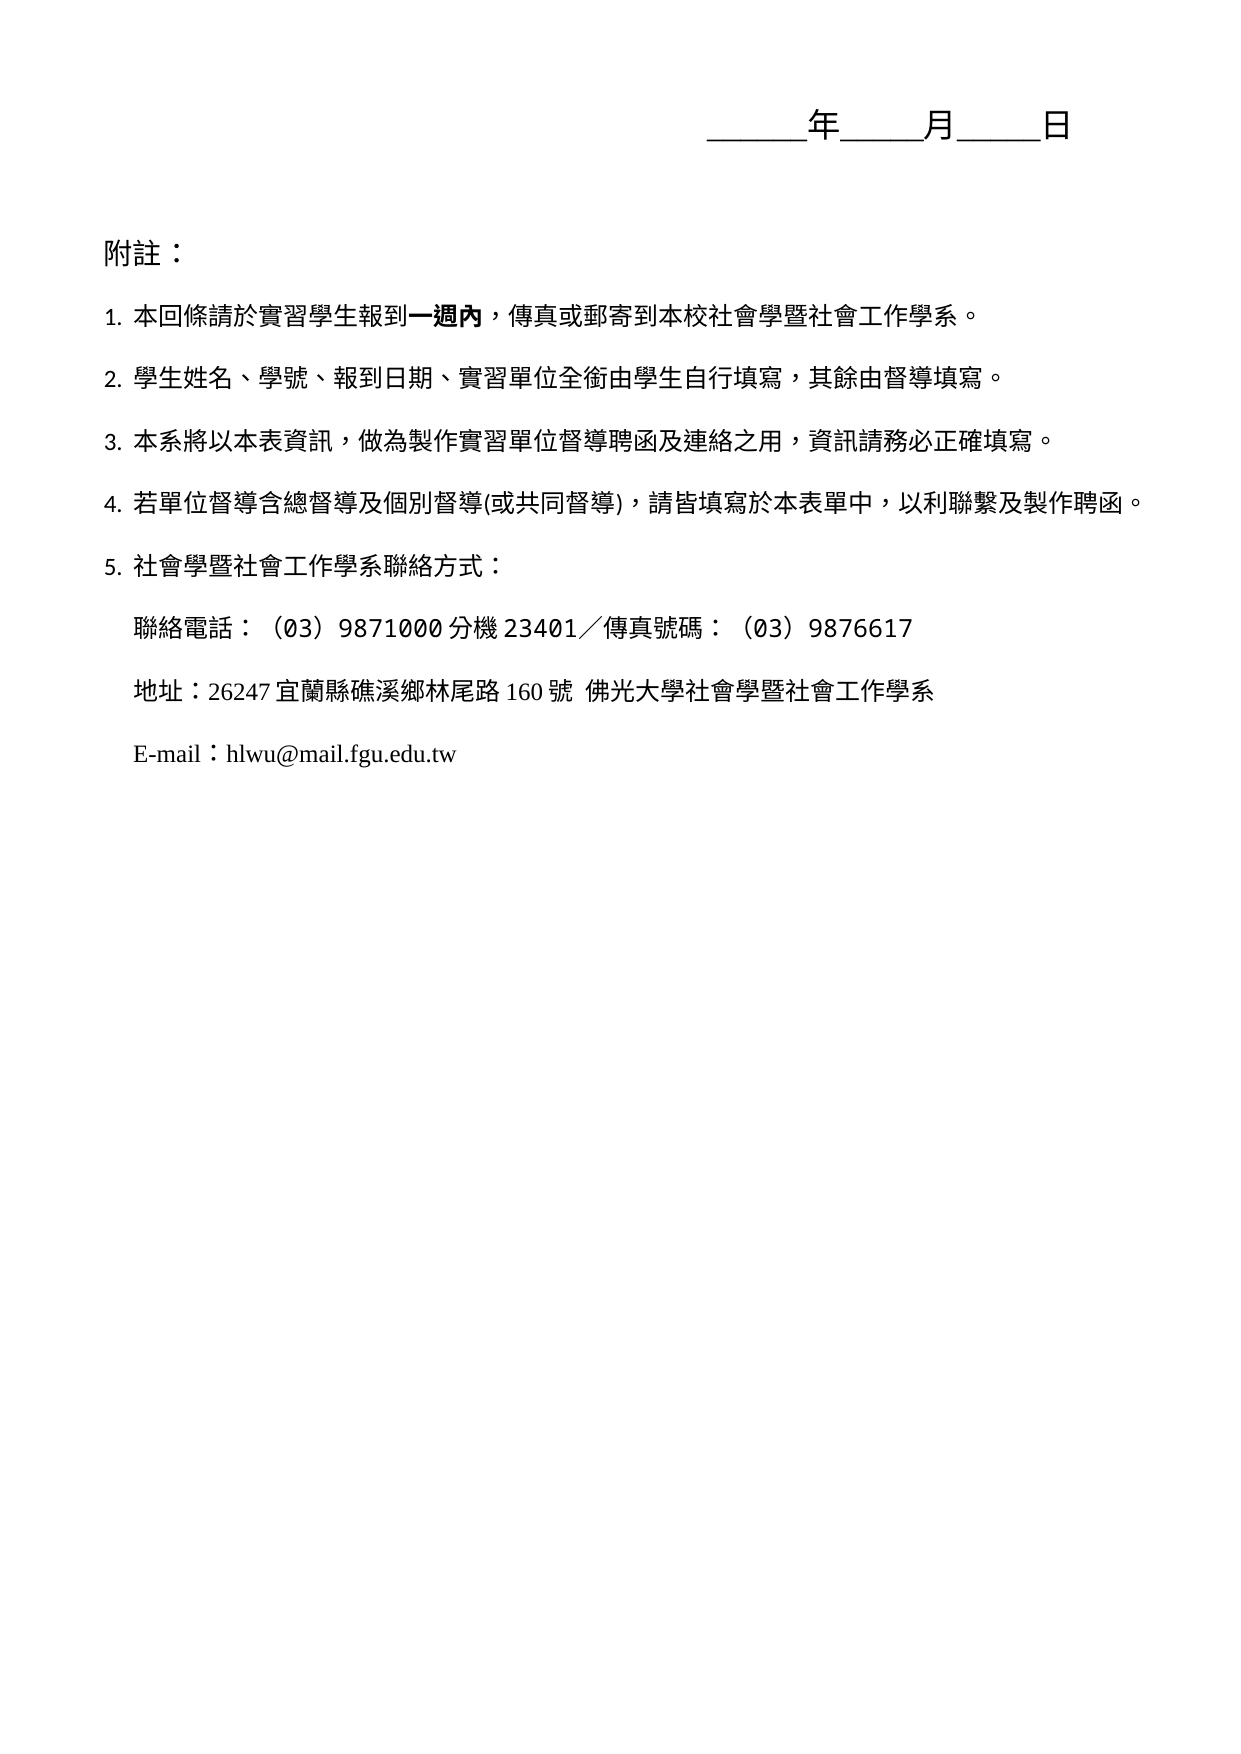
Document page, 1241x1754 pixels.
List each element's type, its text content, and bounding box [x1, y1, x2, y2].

list 若單位督導含總督導及個別督導(或共同督導)，請皆填寫於本表單中，以利聯繫及製作聘函。 [103, 460, 1152, 523]
text 聯絡電話：（03）9871000分機23401／傳真號碼：（03）9876617 [133, 585, 1137, 648]
text ______年_____月_____日 [103, 81, 1073, 143]
text E-mail：hlwu@mail.fgu.edu.tw [133, 710, 1137, 773]
list 學生姓名、學號、報到日期、實習單位全銜由學生自行填寫，其餘由督導填寫。 [103, 335, 1137, 398]
list 本回條請於實習學生報到一週內，傳真或郵寄到本校社會學暨社會工作學系。 [103, 273, 1187, 335]
list 本系將以本表資訊，做為製作實習單位督導聘函及連絡之用，資訊請務必正確填寫。 [103, 398, 1137, 460]
list 社會學暨社會工作學系聯絡方式： [103, 523, 1137, 585]
text 地址：26247宜蘭縣礁溪鄉林尾路160號 佛光大學社會學暨社會工作學系 [133, 648, 1137, 710]
text 附註： [103, 210, 1137, 273]
